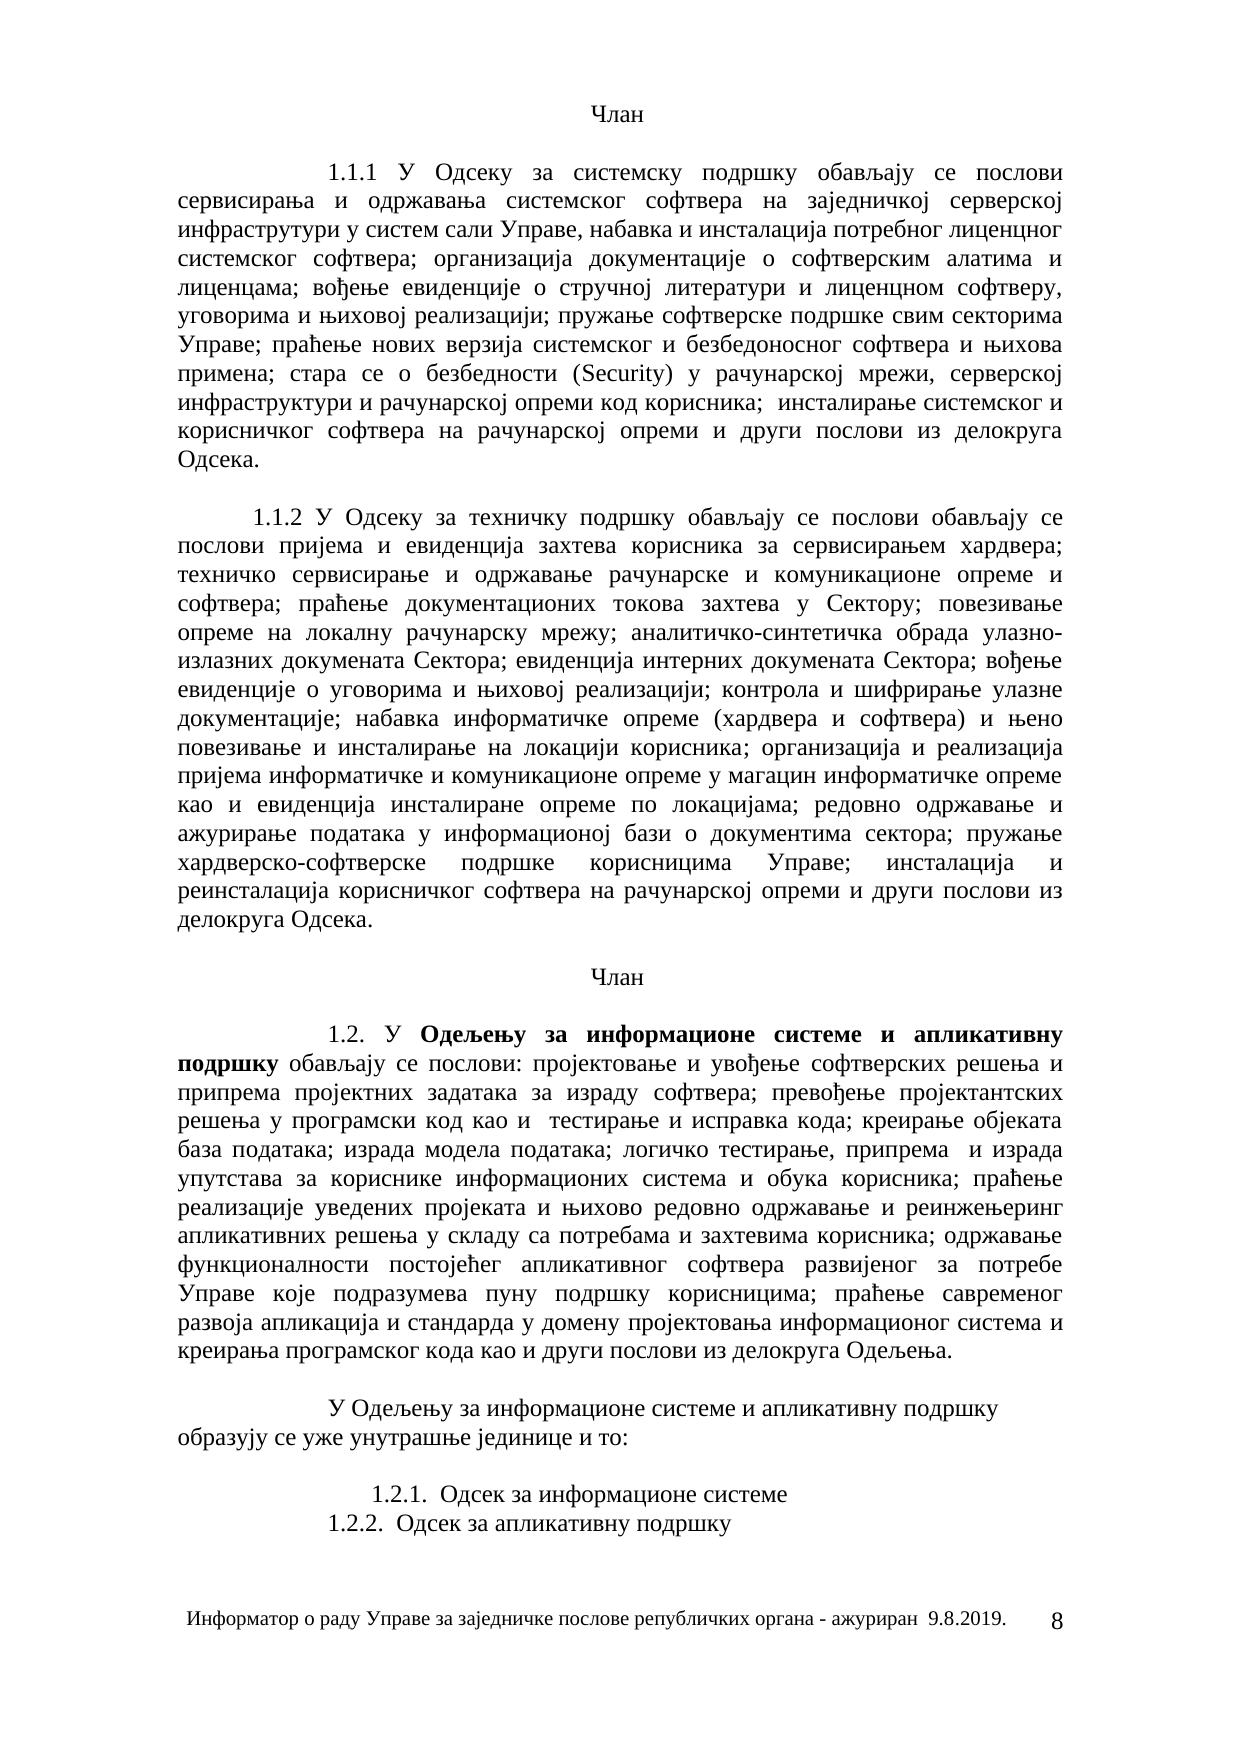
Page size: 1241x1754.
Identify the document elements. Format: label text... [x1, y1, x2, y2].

text 1.2. У Одељењу за информационе системе и апликативну подршку обављају се послови: пројектовање и увођење софтверских решења и припрема пројектних задатака за израду софтвера; превођење пројектантских решења у програмски код као и тестирање и исправка кода; креирање објеката база података; израда модела података; логичко тестирање, припрема и израда упутстава за кориснике информационих система и обука корисника; праћење реализације уведених пројеката и њихово редовно одржавање и реинжењеринг апликативних решења у складу са потребама и захтевима корисника; одржавање функционалности постојећег апликативног софтвера развијеног за потребе Управе које подразумева пуну подршку корисницима; праћење савременог развоја апликација и стандарда у домену пројектовања информационог система и креирања програмског кода као и други послови из делокруга Одељења. [177, 1019, 1063, 1364]
text У Одељењу за информационе системе и апликативну подршку образују се уже унутрашње јединице и то: [177, 1393, 1063, 1450]
text 1.2.1. Одсек за информационе системе [221, 1479, 1063, 1508]
text Члан [177, 99, 1063, 128]
text 1.1.2 У Одсеку за техничку подршку обављају се послови обављају се послови пријема и евиденција захтева корисника за сервисирањем хардвера; техничко сервисирање и одржавање рачунарске и комуникационе опреме и софтвера; праћење документационих токова захтева у Сектору; повезивање опреме на локалну рачунарску мрежу; аналитичко-синтетичка обрада улазно-излазних докумената Сектора; евиденција интерних докумената Сектора; вођење евиденције о уговорима и њиховој реализацији; контрола и шифрирање улазне документације; набавка информатичке опреме (хардвера и софтвера) и њено повезивање и инсталирање на локацији корисника; организација и реализација пријема информатичке и комуникационе опреме у магацин информатичке опреме као и евиденција инсталиране опреме по локацијама; редовно одржавање и ажурирање података у информационој бази о документима сектора; пружање хардверско-софтверске подршке корисницима Управе; инсталација и реинсталација корисничког софтвера на рачунарској опреми и други послови из делокруга Одсека. [177, 502, 1063, 933]
text 1.2.2. Одсек за апликативну подршку [177, 1508, 1063, 1537]
text 1.1.1 У Одсеку за системску подршку обављају се послови сервисирања и одржавања системског софтвера на заједничкој серверској инфраструтури у систем сали Управе, набавка и инсталација потребног лиценцног системског софтвера; организација документације о софтверским алатима и лиценцама; вођење евиденције о стручној литератури и лиценцном софтверу, уговорима и њиховој реализацији; пружање софтверске подршке свим секторима Управе; праћење нових верзија системског и безбедоносног софтвера и њихова примена; стара се о безбедности (Security) у рачунарској мрежи, серверској инфраструктури и рачунарској опреми код корисника; инсталирање системског и корисничког софтвера на рачунарској опреми и други послови из делокруга Одсека. [177, 157, 1063, 473]
text Члан [177, 962, 1063, 990]
